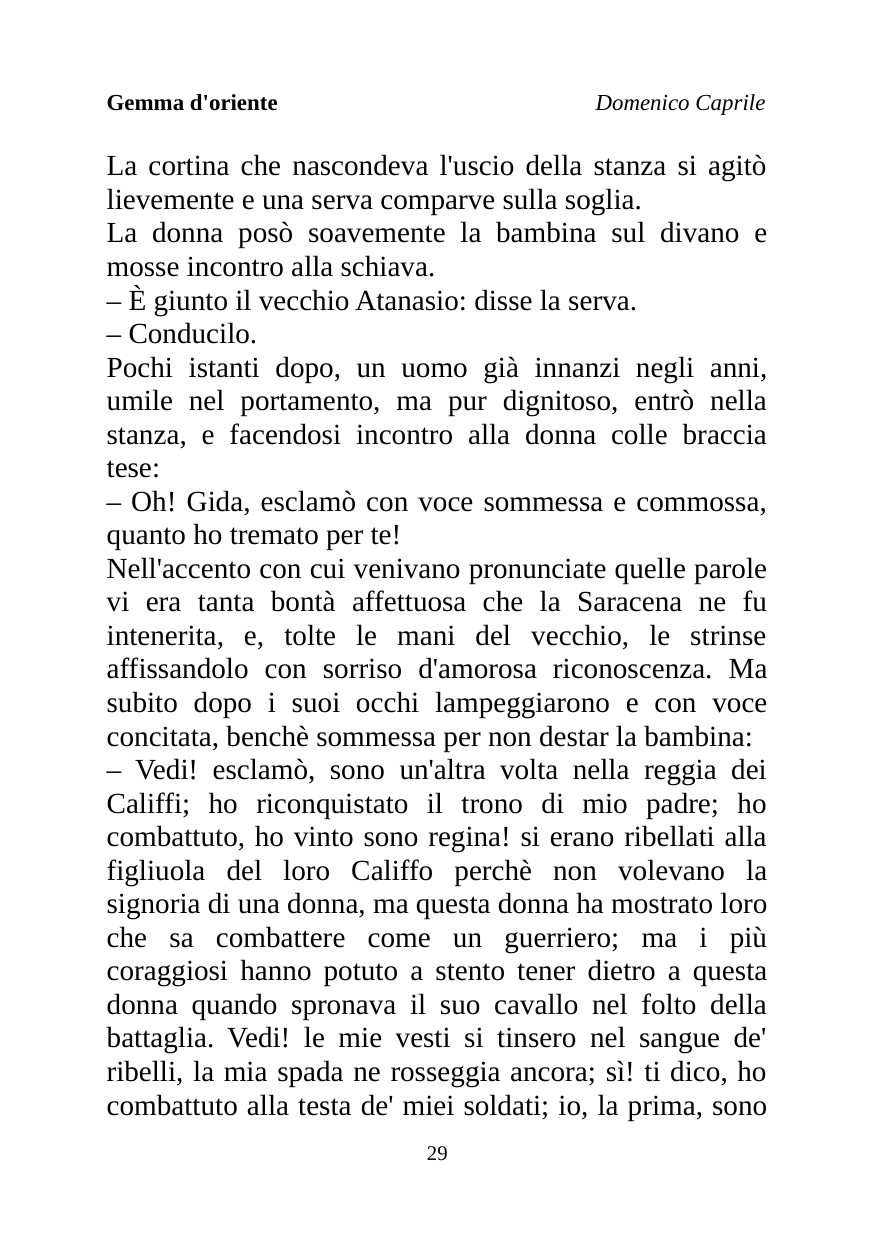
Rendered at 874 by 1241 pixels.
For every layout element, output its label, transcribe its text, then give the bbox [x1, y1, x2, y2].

text – Vedi! esclamò, sono un'altra volta nella reggia dei Califfi; ho riconquistato il trono di mio padre; ho combattuto, ho vinto sono regina! si erano ribellati alla figliuola del loro Califfo perchè non volevano la signoria di una donna, ma questa donna ha mostrato loro che sa combattere come un guerriero; ma i più coraggiosi hanno potuto a stento tener dietro a questa donna quando spronava il suo cavallo nel folto della battaglia. Vedi! le mie vesti si tinsero nel sangue de' ribelli, la mia spada ne rosseggia ancora; sì! ti dico, ho combattuto alla testa de' miei soldati; io, la prima, sono [106, 752, 768, 1121]
text La cortina che nascondeva l'uscio della stanza si agitò lievemente e una serva comparve sulla soglia. [106, 148, 768, 216]
text La donna posò soavemente la bambina sul divano e mosse incontro alla schiava. [106, 216, 768, 283]
text – Conducilo. [106, 316, 768, 350]
text Nell'accento con cui venivano pronunciate quelle parole vi era tanta bontà affettuosa che la Saracena ne fu intenerita, e, tolte le mani del vecchio, le strinse affissandolo con sorriso d'amorosa riconoscenza. Ma subito dopo i suoi occhi lampeggiarono e con voce concitata, benchè sommessa per non destar la bambina: [106, 551, 768, 752]
text – È giunto il vecchio Atanasio: disse la serva. [106, 283, 768, 316]
text – Oh! Gida, esclamò con voce sommessa e commossa, quanto ho tremato per te! [106, 484, 768, 551]
text Pochi istanti dopo, un uomo già innanzi negli anni, umile nel portamento, ma pur dignitoso, entrò nella stanza, e facendosi incontro alla donna colle braccia tese: [106, 350, 768, 484]
